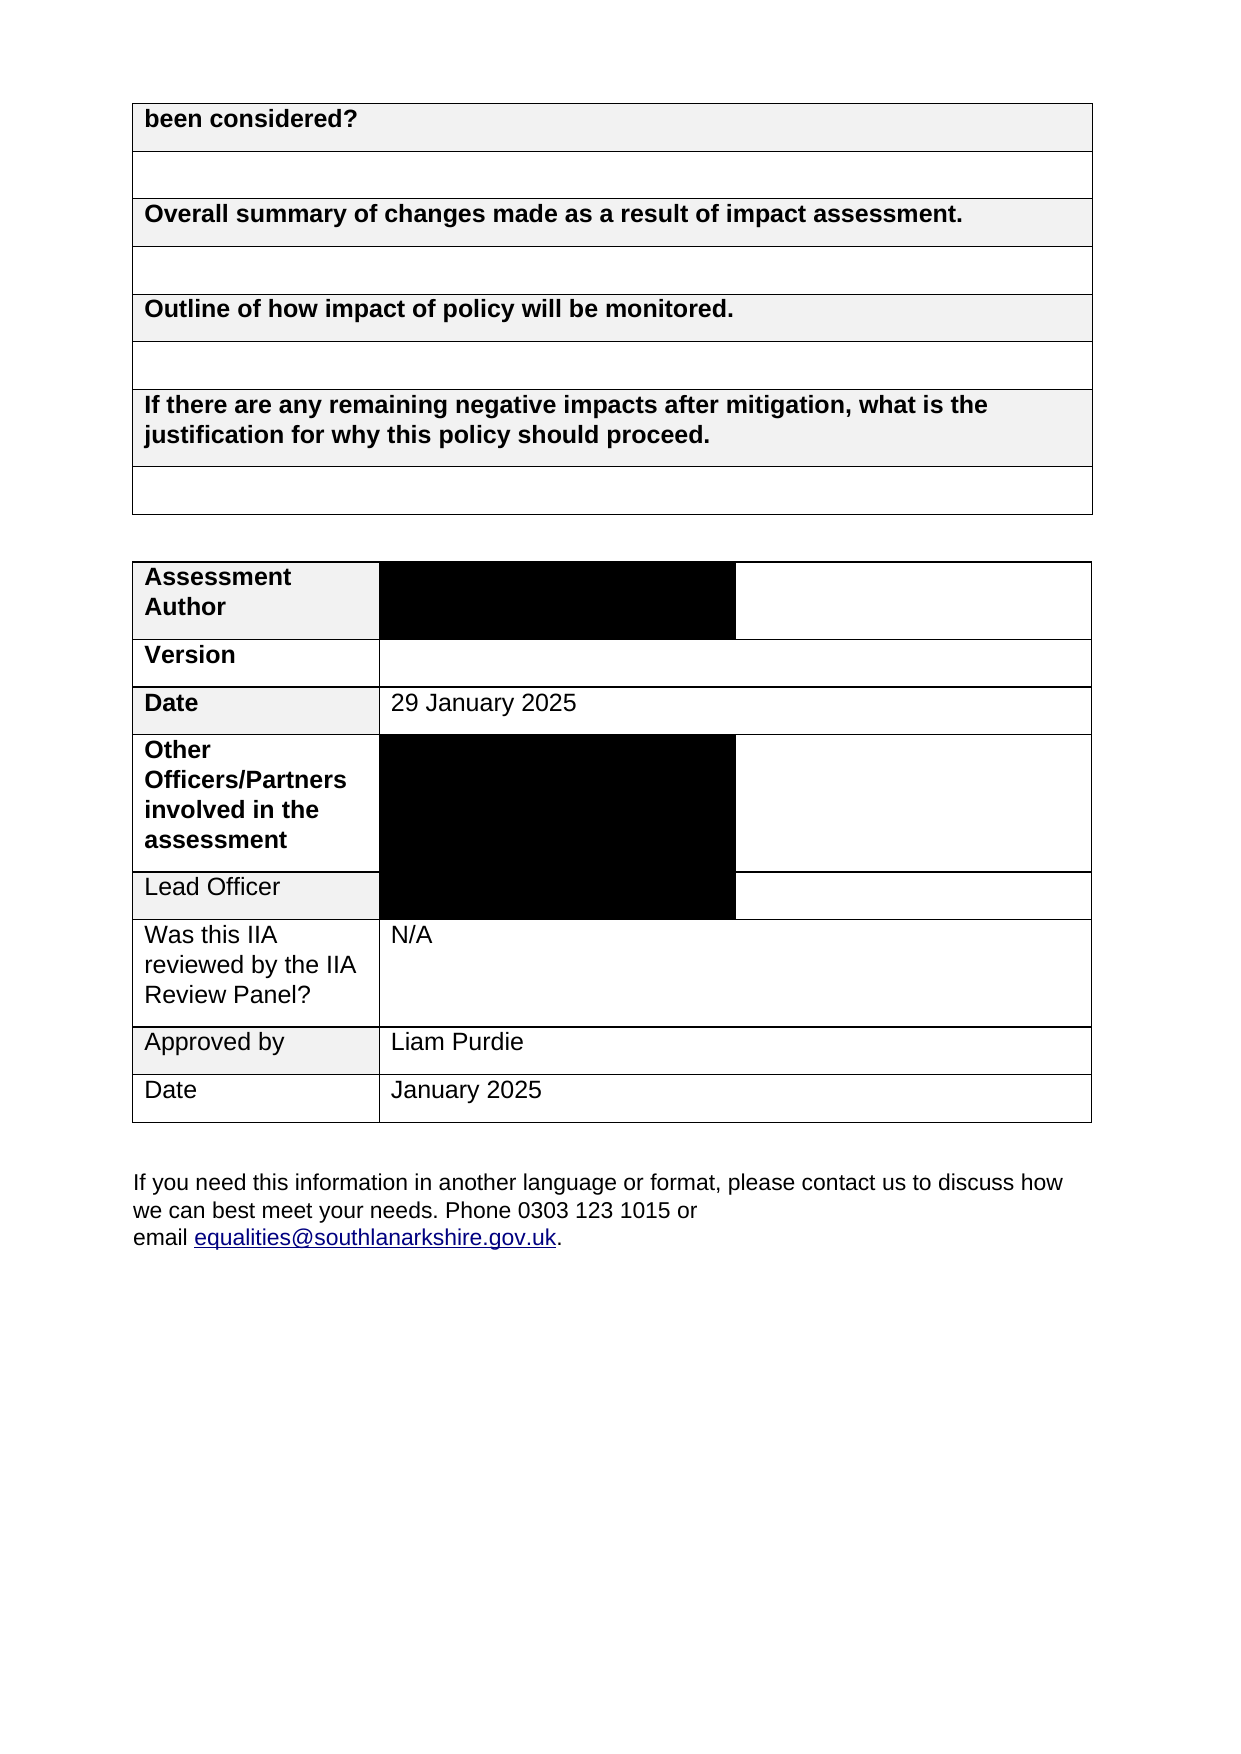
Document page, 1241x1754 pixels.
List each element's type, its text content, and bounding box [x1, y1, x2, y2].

table_cell Liam Purdie [380, 1028, 1091, 1074]
table_cell [380, 735, 735, 871]
table_header [736, 563, 1091, 639]
table_cell If there are any remaining negative impacts after mitigation, what is the justification for why this policy should proceed. [133, 390, 1092, 466]
table_cell [133, 152, 1092, 198]
table_cell [133, 342, 1092, 389]
table_cell [133, 247, 1092, 293]
table_cell Overall summary of changes made as a result of impact assessment. [133, 199, 1092, 246]
table_cell Was this IIA reviewed by the IIA Review Panel? [133, 920, 379, 1026]
table_cell [736, 735, 1091, 871]
table_cell Outline of how impact of policy will be monitored. [133, 295, 1092, 341]
table_header [380, 563, 735, 639]
table_cell [736, 873, 1091, 919]
table_header Assessment Author [133, 563, 379, 639]
table_cell 29 January 2025 [380, 688, 1091, 734]
table_cell Other Officers/Partners involved in the assessment [133, 735, 379, 871]
table_cell [380, 640, 1091, 686]
table_cell Date [133, 1075, 379, 1122]
table_header been considered? [133, 104, 1092, 151]
table_cell January 2025 [380, 1075, 1091, 1122]
table_cell [133, 467, 1092, 514]
table_cell Lead Officer [133, 873, 379, 919]
table_cell Approved by [133, 1028, 379, 1074]
text If you need this information in another language or format, please contact us to discuss how we can best meet your needs. Phone 0303 123 1015 or email equalities@southlanarkshire.gov.uk. [133, 1169, 1093, 1250]
table_cell Version [133, 640, 379, 686]
table_cell N/A [380, 920, 1091, 1026]
table_cell Date [133, 688, 379, 734]
table_cell [380, 873, 735, 919]
